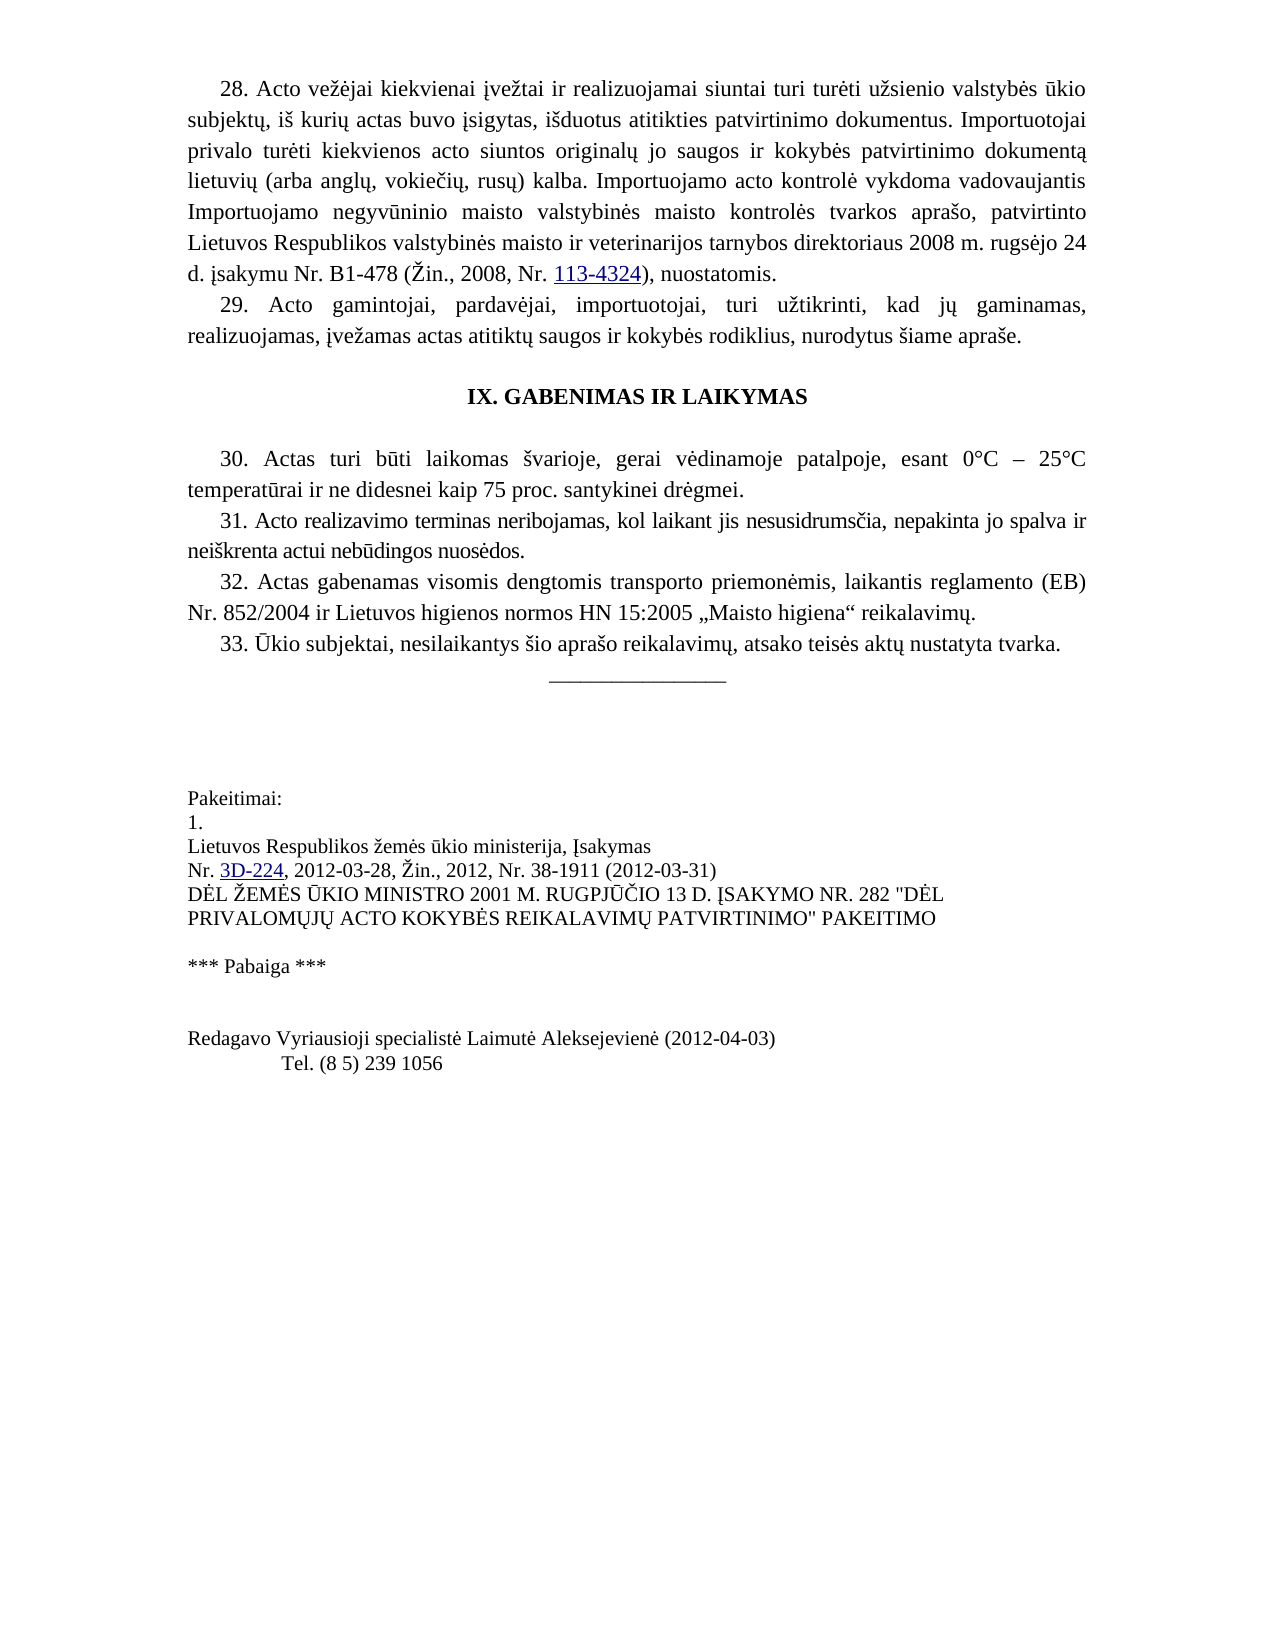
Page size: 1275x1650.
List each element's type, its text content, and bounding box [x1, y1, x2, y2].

text IX. GABENIMAS IR LAIKYMAS [187, 383, 1087, 410]
text Pakeitimai: [187, 786, 1087, 810]
text Redagavo Vyriausioji specialistė Laimutė Aleksejevienė (2012-04-03) [187, 1026, 1087, 1050]
text 32. Actas gabenamas visomis dengtomis transporto priemonėmis, laikantis reglamento (EB) Nr. 852/2004 ir Lietuvos higienos normos HN 15:2005 „Maisto higiena“ reikalavimų. [187, 568, 1087, 626]
text 30. Actas turi būti laikomas švarioje, gerai vėdinamoje patalpoje, esant 0°C – 25°C temperatūrai ir ne didesnei kaip 75 proc. santykinei drėgmei. [187, 445, 1087, 502]
text DĖL ŽEMĖS ŪKIO MINISTRO 2001 M. RUGPJŪČIO 13 D. ĮSAKYMO NR. 282 "DĖL PRIVALOMŲJŲ ACTO KOKYBĖS REIKALAVIMŲ PATVIRTINIMO" PAKEITIMO [187, 882, 1087, 930]
text 31. Acto realizavimo terminas neribojamas, kol laikant jis nesusidrumsčia, nepakinta jo spalva ir neiškrenta actui nebūdingos nuosėdos. [187, 507, 1087, 564]
text 1. [187, 810, 1087, 834]
text Tel. (8 5) 239 1056 [187, 1050, 1087, 1074]
text Nr. 3D-224, 2012-03-28, Žin., 2012, Nr. 38-1911 (2012-03-31) [187, 858, 1087, 882]
text Lietuvos Respublikos žemės ūkio ministerija, Įsakymas [187, 834, 1087, 858]
text *** Pabaiga *** [187, 954, 1087, 978]
text 29. Acto gamintojai, pardavėjai, importuotojai, turi užtikrinti, kad jų gaminamas, realizuojamas, įvežamas actas atitiktų saugos ir kokybės rodiklius, nurodytus šiame apraše. [187, 291, 1087, 348]
text 33. Ūkio subjektai, nesilaikantys šio aprašo reikalavimų, atsako teisės aktų nustatyta tvarka. [187, 630, 1087, 656]
text 28. Acto vežėjai kiekvienai įvežtai ir realizuojamai siuntai turi turėti užsienio valstybės ūkio subjektų, iš kurių actas buvo įsigytas, išduotus atitikties patvirtinimo dokumentus. Importuotojai privalo turėti kiekvienos acto siuntos originalų jo saugos ir kokybės patvirtinimo dokumentą lietuvių (arba anglų, vokiečių, rusų) kalba. Importuojamo acto kontrolė vykdoma vadovaujantis Importuojamo negyvūninio maisto valstybinės maisto kontrolės tvarkos aprašo, patvirtinto Lietuvos Respublikos valstybinės maisto ir veterinarijos tarnybos direktoriaus 2008 m. rugsėjo 24 d. įsakymu Nr. B1-478 (Žin., 2008, Nr. 113-4324), nuostatomis. [187, 75, 1087, 286]
text _________________ [187, 661, 1087, 685]
